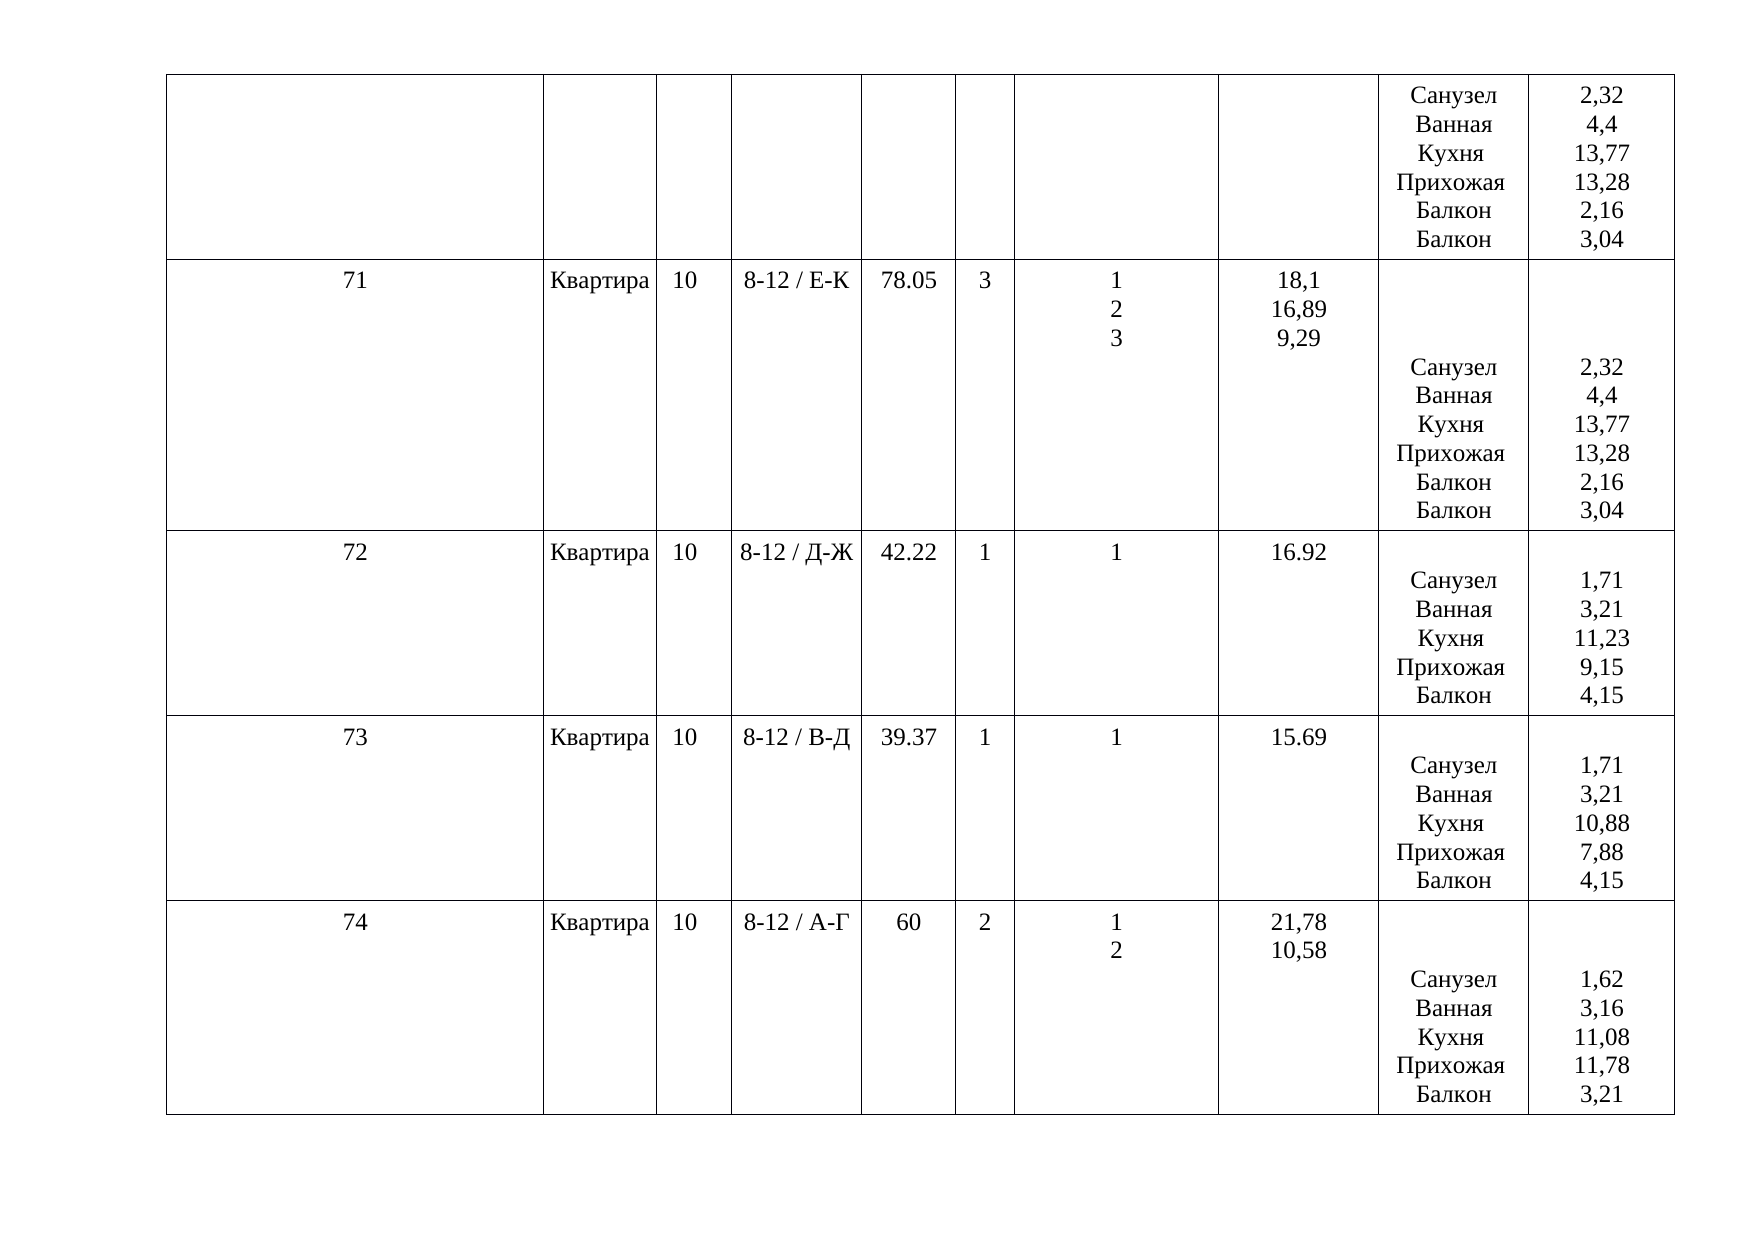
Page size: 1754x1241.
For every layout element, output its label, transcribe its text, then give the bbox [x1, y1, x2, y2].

table_cell 2,32 4,4 13,77 13,28 2,16 3,04 [1529, 260, 1674, 530]
table_cell 21,78 10,58 [1219, 901, 1378, 1114]
table_cell 2 [956, 901, 1014, 1114]
table_cell 42,22 [862, 531, 955, 715]
table_cell 78,05 [862, 260, 955, 530]
table_cell 1 2 [1015, 901, 1218, 1114]
table_cell 1 [1015, 531, 1218, 715]
table_cell 1,71 3,21 11,23 9,15 4,15 [1529, 531, 1674, 715]
table_cell [956, 75, 1014, 259]
table_cell 72 [167, 531, 543, 715]
table_cell [544, 75, 656, 259]
table_cell 16,92 [1219, 531, 1378, 715]
table_cell 71 [167, 260, 543, 530]
table_cell 39,37 [862, 716, 955, 900]
table_cell 10 [657, 901, 731, 1114]
table_cell Санузел Ванная Кухня Прихожая Балкон [1379, 531, 1528, 715]
table_cell Квартира [544, 260, 656, 530]
table_cell Квартира [544, 901, 656, 1114]
table_cell 18,1 16,89 9,29 [1219, 260, 1378, 530]
table_cell 1 [956, 716, 1014, 900]
table_cell 1 [1015, 716, 1218, 900]
table_cell 8-12 / Е-К [732, 260, 861, 530]
table_cell 8-12 / А-Г [732, 901, 861, 1114]
table_cell Санузел Ванная Кухня Прихожая Балкон [1379, 901, 1528, 1114]
table_cell [657, 75, 731, 259]
table_cell [1219, 75, 1378, 259]
table_cell [167, 75, 543, 259]
table_cell 3 [956, 260, 1014, 530]
table_cell 60 [862, 901, 955, 1114]
table_cell 10 [657, 716, 731, 900]
table_cell Санузел Ванная Кухня Прихожая Балкон [1379, 716, 1528, 900]
table_cell 8-12 / Д-Ж [732, 531, 861, 715]
table_cell 1 [956, 531, 1014, 715]
table_cell Квартира [544, 716, 656, 900]
table_cell 1 2 3 [1015, 260, 1218, 530]
table_cell 73 [167, 716, 543, 900]
table_cell 8-12 / В-Д [732, 716, 861, 900]
table_cell 1,62 3,16 11,08 11,78 3,21 [1529, 901, 1674, 1114]
table_cell [732, 75, 861, 259]
table_cell 10 [657, 531, 731, 715]
table_cell 15,69 [1219, 716, 1378, 900]
table_cell 74 [167, 901, 543, 1114]
table_cell Квартира [544, 531, 656, 715]
table_cell Санузел Ванная Кухня Прихожая Балкон Балкон [1379, 75, 1528, 259]
table_cell 10 [657, 260, 731, 530]
table_cell 2,32 4,4 13,77 13,28 2,16 3,04 [1529, 75, 1674, 259]
table_cell Санузел Ванная Кухня Прихожая Балкон Балкон [1379, 260, 1528, 530]
table_cell 78,05 [862, 75, 955, 259]
table_cell 1,71 3,21 10,88 7,88 4,15 [1529, 716, 1674, 900]
table_cell [1015, 75, 1218, 259]
